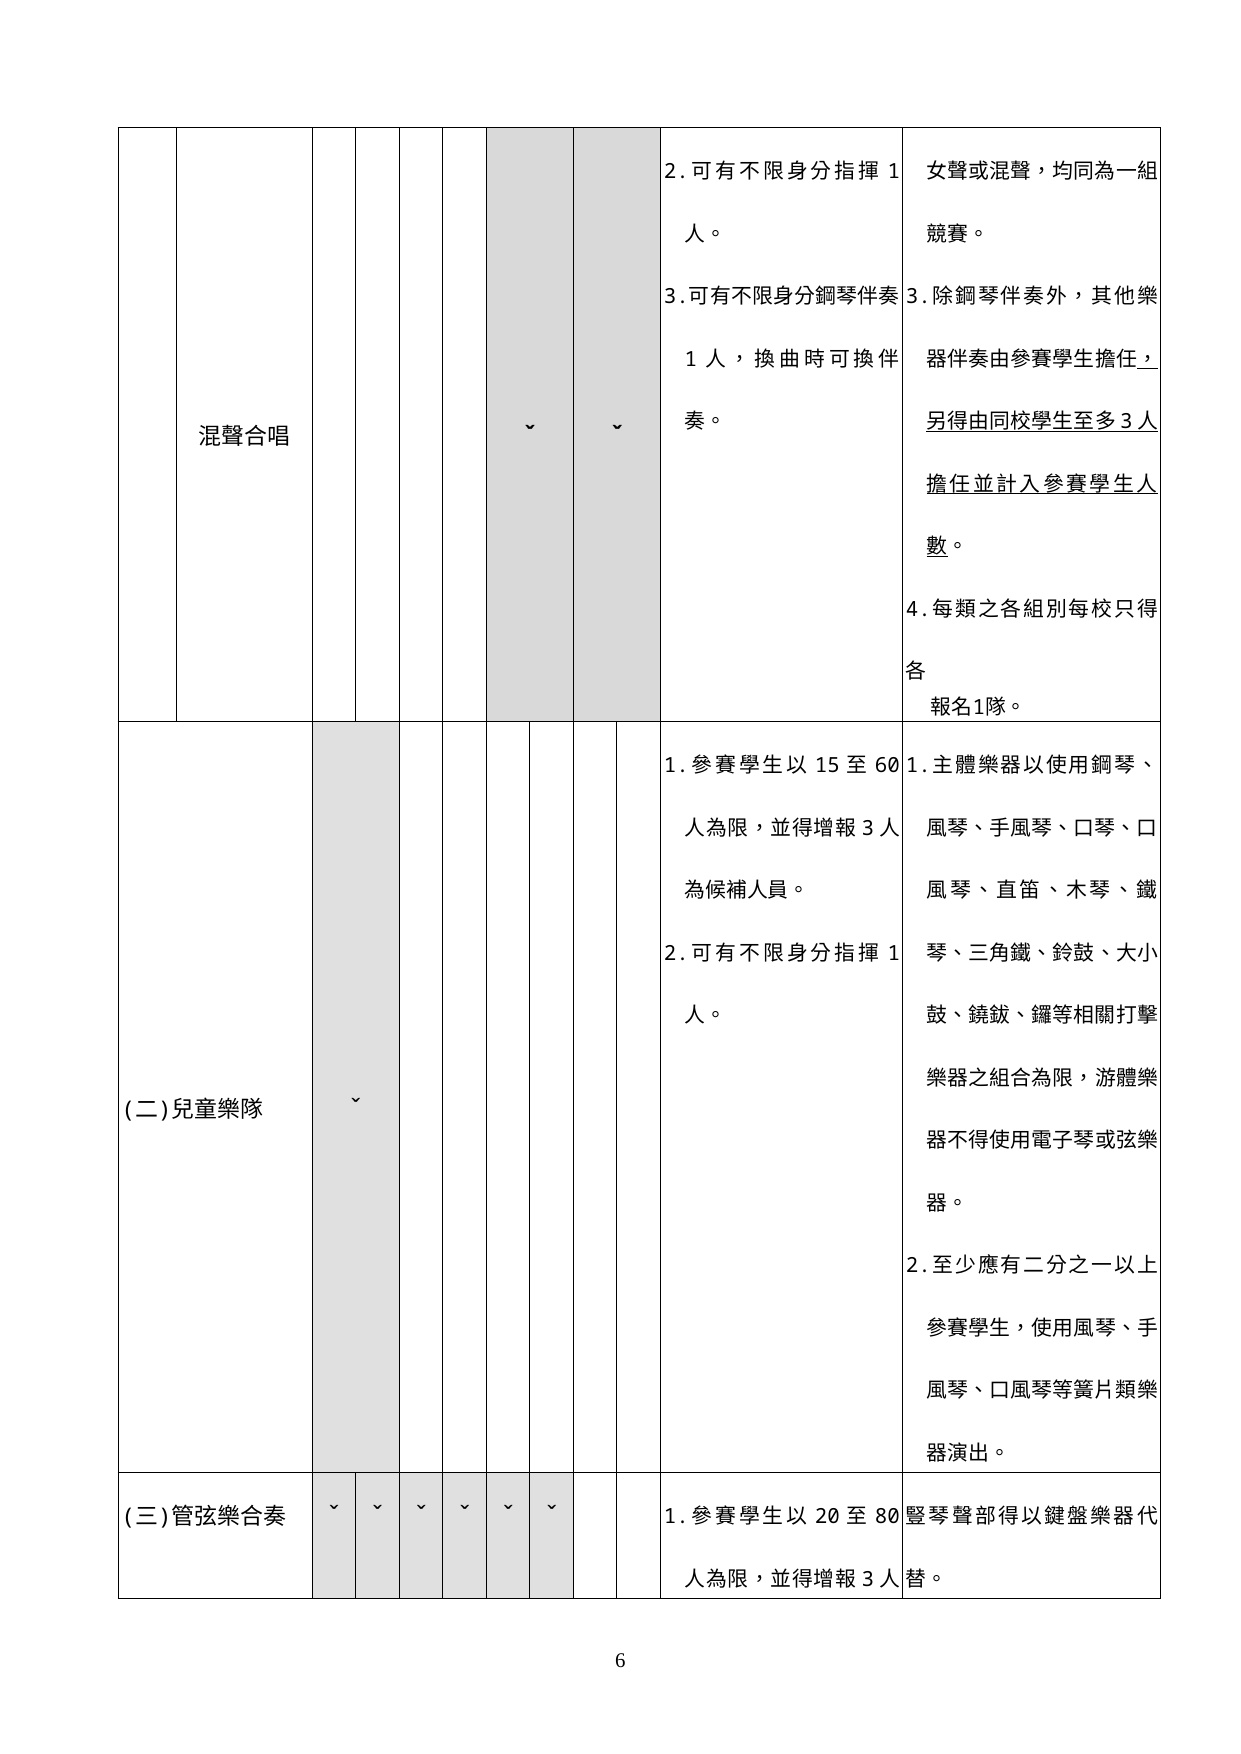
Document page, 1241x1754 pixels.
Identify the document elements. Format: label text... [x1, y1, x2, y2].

table_cell 2.可有不限身分指揮1人。 3.可有不限身分鋼琴伴奏1人，換曲時可換伴奏。 [661, 128, 902, 721]
table_cell [313, 128, 355, 721]
table_cell 1.主體樂器以使用鋼琴、風琴、手風琴、口琴、口風琴、直笛、木琴、鐵琴、三角鐵、鈴鼓、大小鼓、鐃鈸、鑼等相關打擊樂器之組合為限，游體樂器不得使用電子琴或弦樂器。 2.至少應有二分之一以上參賽學生，使用風琴、手風琴、口風琴等簧片類樂器演出。 [903, 722, 1160, 1472]
table_cell [400, 722, 442, 1472]
table_cell [400, 128, 442, 721]
table_cell (二)兒童樂隊 [119, 722, 312, 1472]
table_cell ˇ [400, 1473, 442, 1598]
table_cell ˇ [574, 128, 660, 721]
table_cell [574, 1473, 616, 1598]
table_cell ˇ [443, 1473, 486, 1598]
table_cell ˇ [313, 1473, 355, 1598]
table_cell [530, 722, 573, 1472]
table_cell ˇ [313, 722, 399, 1472]
table_cell 豎琴聲部得以鍵盤樂器代替。 [903, 1473, 1160, 1598]
table_cell [487, 722, 529, 1472]
table_cell [443, 128, 486, 721]
table_cell (三)管弦樂合奏 [119, 1473, 312, 1598]
table_cell [356, 128, 399, 721]
table_cell [119, 128, 176, 721]
table_cell ˇ [487, 1473, 529, 1598]
table_cell 1.參賽學生以20至80人為限，並得增報3人 [661, 1473, 902, 1598]
table_cell [443, 722, 486, 1472]
table_cell [617, 722, 660, 1472]
table_cell [617, 1473, 660, 1598]
table_cell 女聲或混聲，均同為一組競賽。 3.除鋼琴伴奏外，其他樂器伴奏由參賽學生擔任，另得由同校學生至多3人擔任並計入參賽學生人數。 4.每類之各組別每校只得各 報名1隊。 [903, 128, 1160, 721]
table_cell 1.參賽學生以15至60人為限，並得增報3人為候補人員。 2.可有不限身分指揮1人。 [661, 722, 902, 1472]
table_cell ˇ [530, 1473, 573, 1598]
table_cell ˇ [487, 128, 573, 721]
table_cell [574, 722, 616, 1472]
table_cell 混聲合唱 [177, 128, 312, 721]
table_cell ˇ [356, 1473, 399, 1598]
